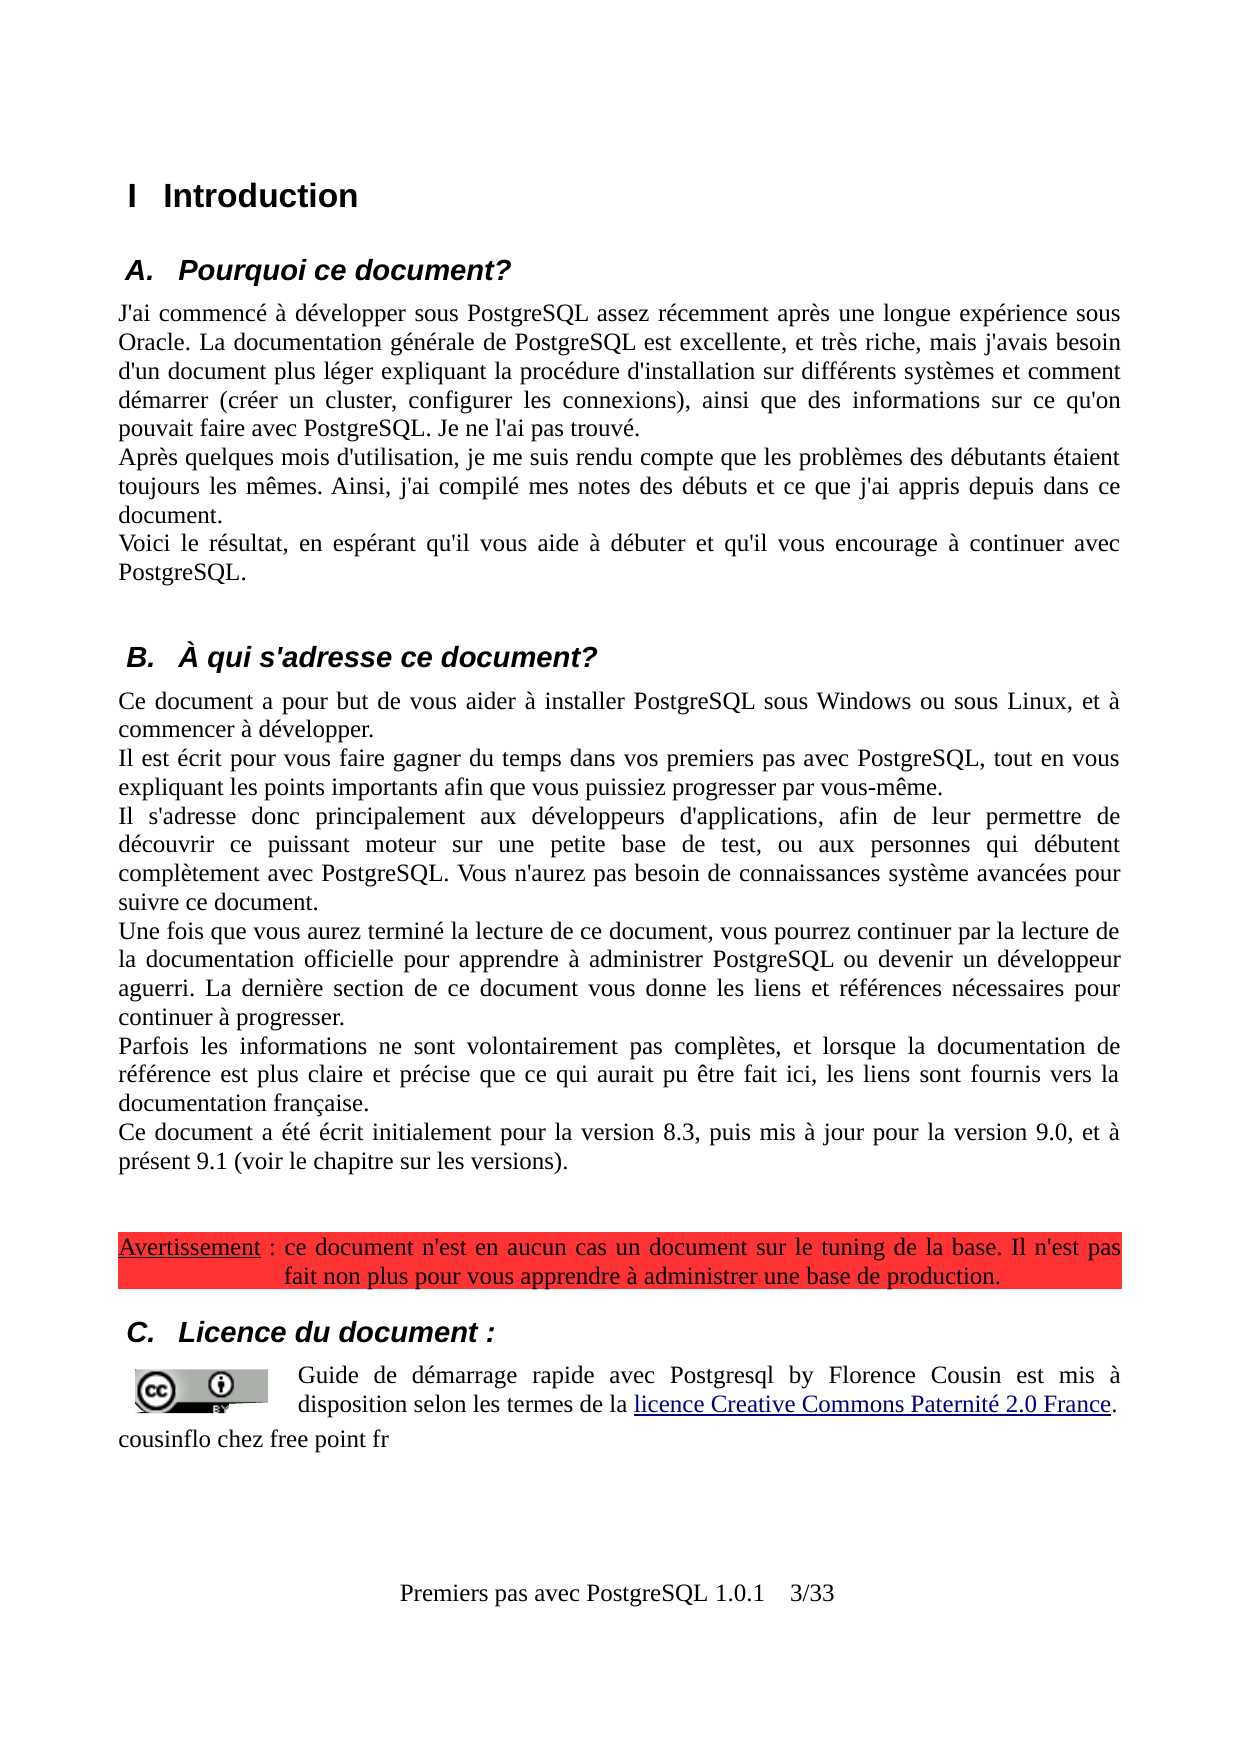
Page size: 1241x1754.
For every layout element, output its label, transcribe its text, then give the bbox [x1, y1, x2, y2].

text Guide de démarrage rapide avec Postgresql by Florence Cousin est mis à disposition selon les termes de la licence Creative Commons Paternité 2.0 France. [118, 1361, 1122, 1418]
text Avertissement : ce document n'est en aucun cas un document sur le tuning de la base. Il n'est pas fait non plus pour vous apprendre à administrer une base de production. [118, 1232, 1122, 1289]
text Parfois les informations ne sont volontairement pas complètes, et lorsque la documentation de référence est plus claire et précise que ce qui aurait pu être fait ici, les liens sont fournis vers la documentation française. [118, 1031, 1122, 1117]
text cousinflo chez free point fr [118, 1424, 1122, 1453]
text Il s'adresse donc principalement aux développeurs d'applications, afin de leur permettre de découvrir ce puissant moteur sur une petite base de test, ou aux personnes qui débutent complètement avec PostgreSQL. Vous n'aurez pas besoin de connaissances système avancées pour suivre ce document. [118, 801, 1122, 916]
text J'ai commencé à développer sous PostgreSQL assez récemment après une longue expérience sous Oracle. La documentation générale de PostgreSQL est excellente, et très riche, mais j'avais besoin d'un document plus léger expliquant la procédure d'installation sur différents systèmes et comment démarrer (créer un cluster, configurer les connexions), ainsi que des informations sur ce qu'on pouvait faire avec PostgreSQL. Je ne l'ai pas trouvé. [118, 298, 1122, 442]
text Il est écrit pour vous faire gagner du temps dans vos premiers pas avec PostgreSQL, tout en vous expliquant les points importants afin que vous puissiez progresser par vous-même. [118, 743, 1122, 801]
subtitle Pourquoi ce document? [118, 252, 1122, 286]
text Voici le résultat, en espérant qu'il vous aide à débuter et qu'il vous encourage à continuer avec PostgreSQL. [118, 528, 1122, 586]
subtitle À qui s'adresse ce document? [118, 640, 1122, 673]
text Une fois que vous aurez terminé la lecture de ce document, vous pourrez continuer par la lecture de la documentation officielle pour apprendre à administrer PostgreSQL ou devenir un développeur aguerri. La dernière section de ce document vous donne les liens et références nécessaires pour continuer à progresser. [118, 916, 1122, 1031]
picture [135, 1369, 269, 1414]
text Ce document a pour but de vous aider à installer PostgreSQL sous Windows ou sous Linux, et à commencer à développer. [118, 686, 1122, 743]
subtitle Licence du document : [118, 1314, 1122, 1348]
text Ce document a été écrit initialement pour la version 8.3, puis mis à jour pour la version 9.0, et à présent 9.1 (voir le chapitre sur les versions). [118, 1117, 1122, 1174]
subtitle Introduction [118, 176, 1122, 215]
text Après quelques mois d'utilisation, je me suis rendu compte que les problèmes des débutants étaient toujours les mêmes. Ainsi, j'ai compilé mes notes des débuts et ce que j'ai appris depuis dans ce document. [118, 442, 1122, 528]
